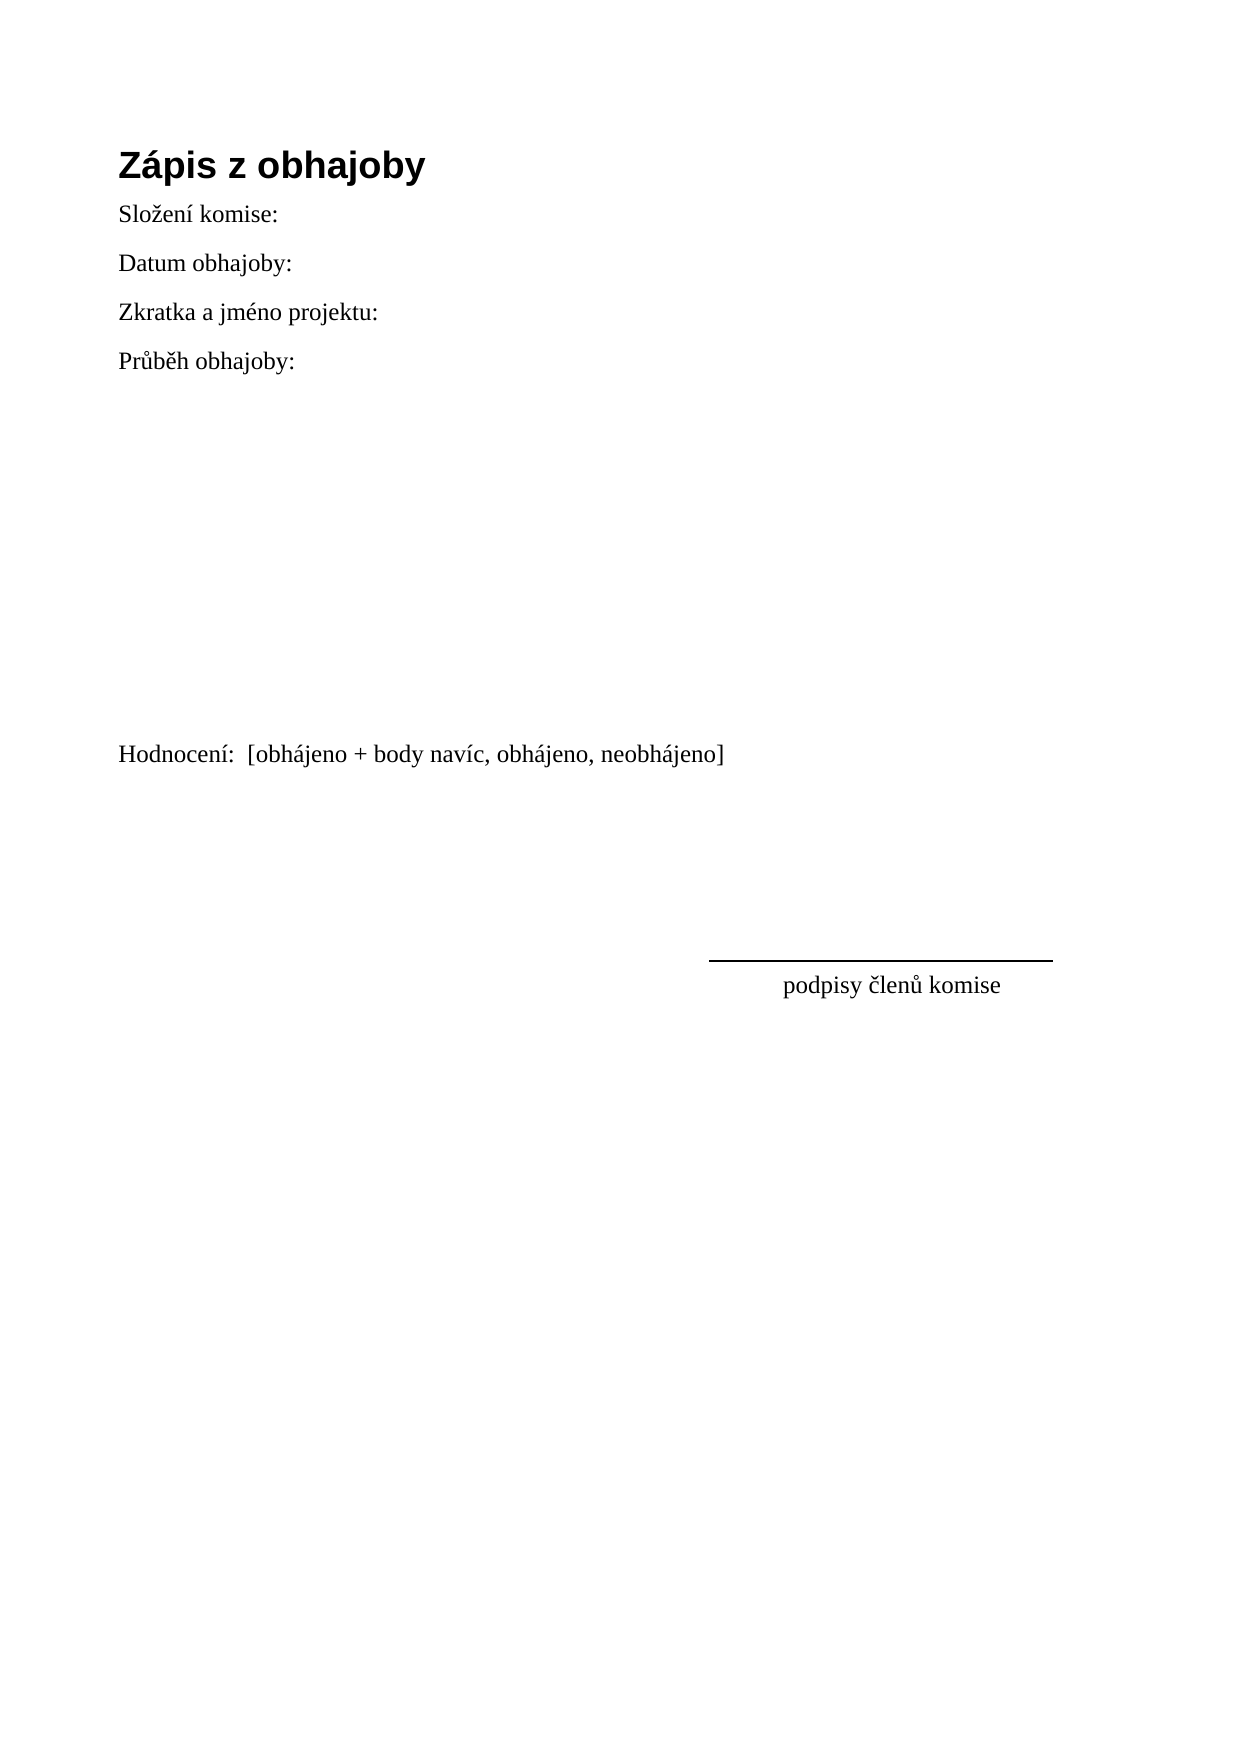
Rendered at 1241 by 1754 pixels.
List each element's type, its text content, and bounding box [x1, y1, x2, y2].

text Průběh obhajoby: [118, 346, 1122, 375]
text Datum obhajoby: [118, 248, 1122, 277]
text Hodnocení: [obhájeno + body navíc, obhájeno, neobhájeno] [118, 739, 1122, 768]
text Zkratka a jméno projektu: [118, 297, 1122, 326]
text Složení komise: [118, 199, 1122, 228]
text podpisy členů komise [118, 935, 1122, 998]
subtitle Zápis z obhajoby [118, 143, 1122, 187]
